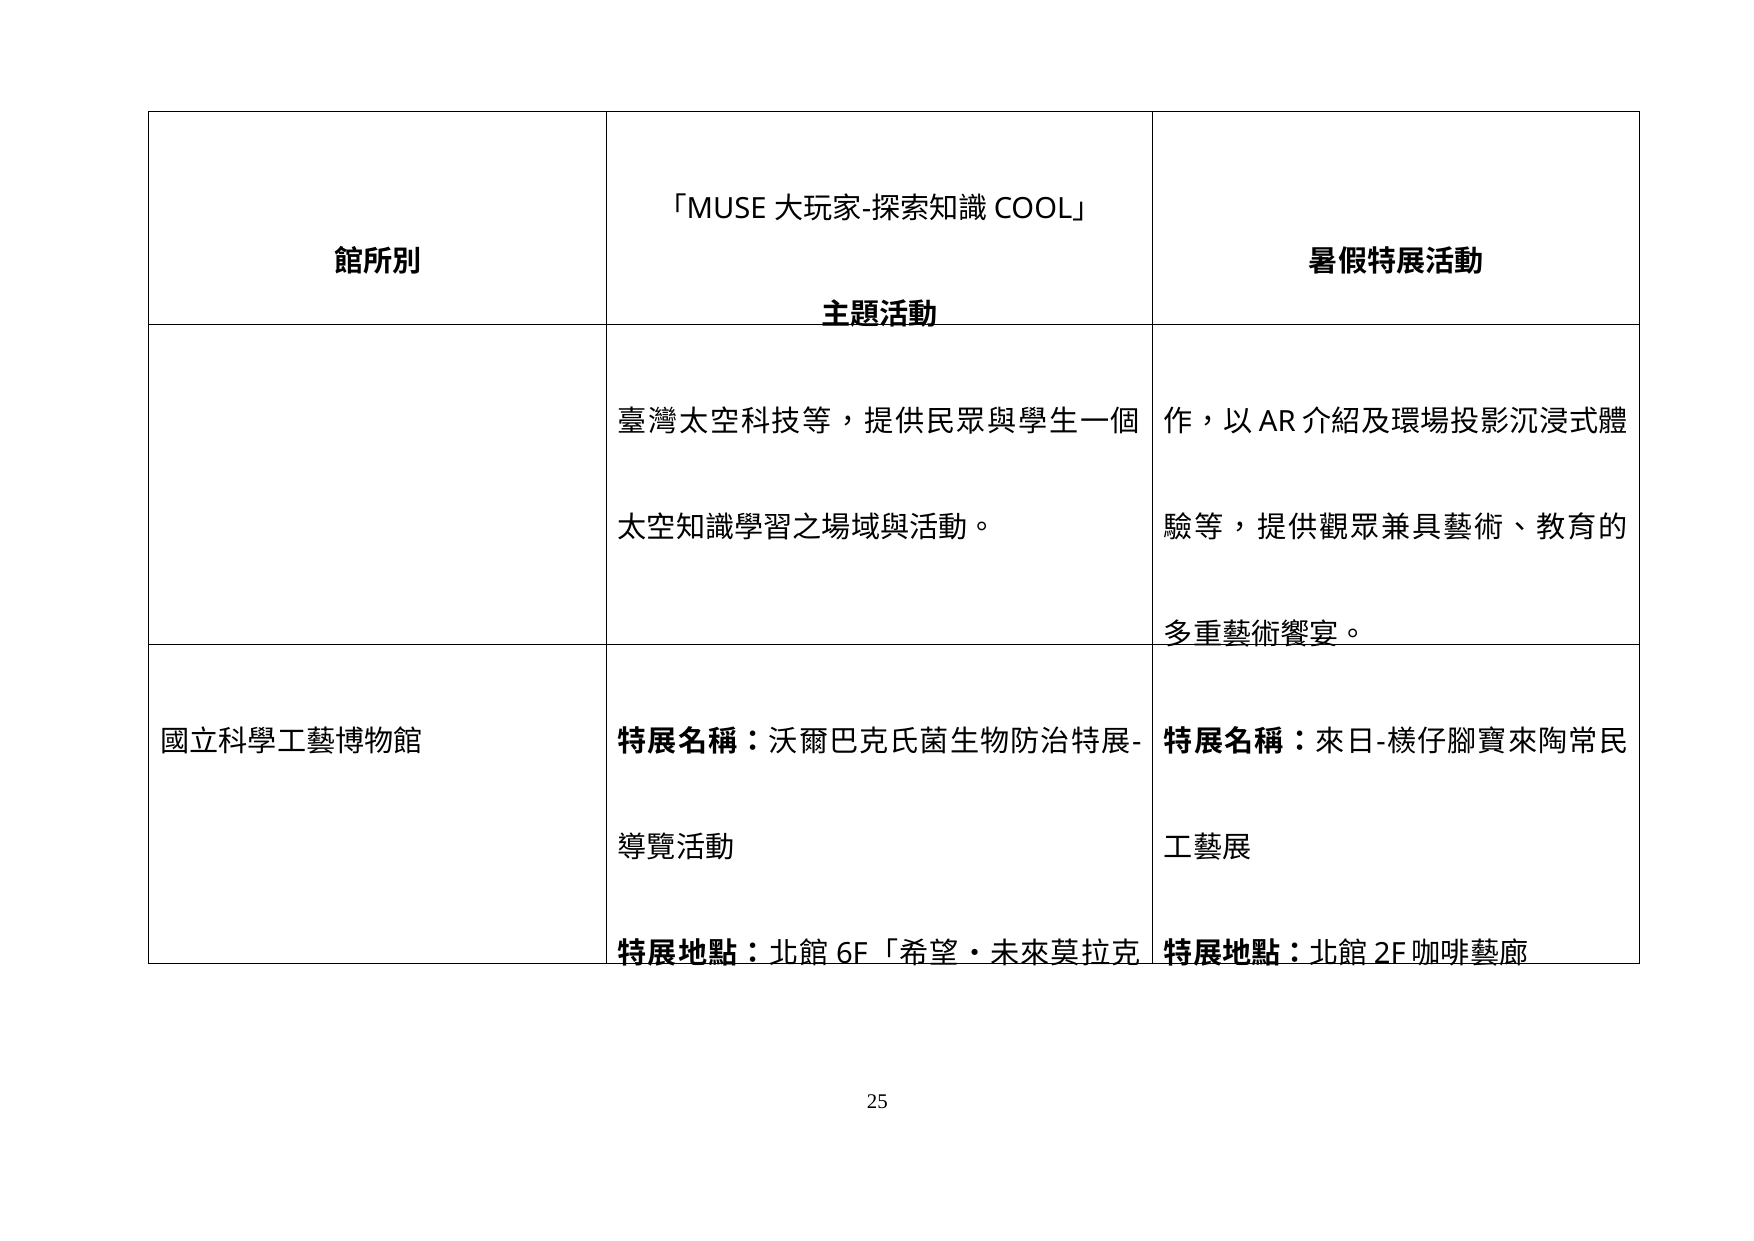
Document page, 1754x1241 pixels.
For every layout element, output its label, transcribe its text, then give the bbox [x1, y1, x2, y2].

table_cell 臺灣太空科技等，提供民眾與學生一個太空知識學習之場域與活動。 [607, 325, 1152, 644]
table_cell 特展名稱：來日-檨仔腳寶來陶常民工藝展 特展地點：北館2F咖啡藝廊 [1153, 645, 1639, 963]
table_cell 特展名稱：沃爾巴克氏菌生物防治特展-導覽活動 特展地點：北館6F「希望•未來莫拉克 [607, 645, 1152, 963]
table_header 館所別 [149, 112, 606, 324]
table_header ｢MUSE 大玩家-探索知識COOL｣ 主題活動 [607, 112, 1152, 324]
table_header 暑假特展活動 [1153, 112, 1639, 324]
table_cell 作，以AR介紹及環場投影沉浸式體驗等，提供觀眾兼具藝術、教育的多重藝術饗宴。 [1153, 325, 1639, 644]
table_cell [149, 325, 606, 644]
table_cell 國立科學工藝博物館 [149, 645, 606, 963]
